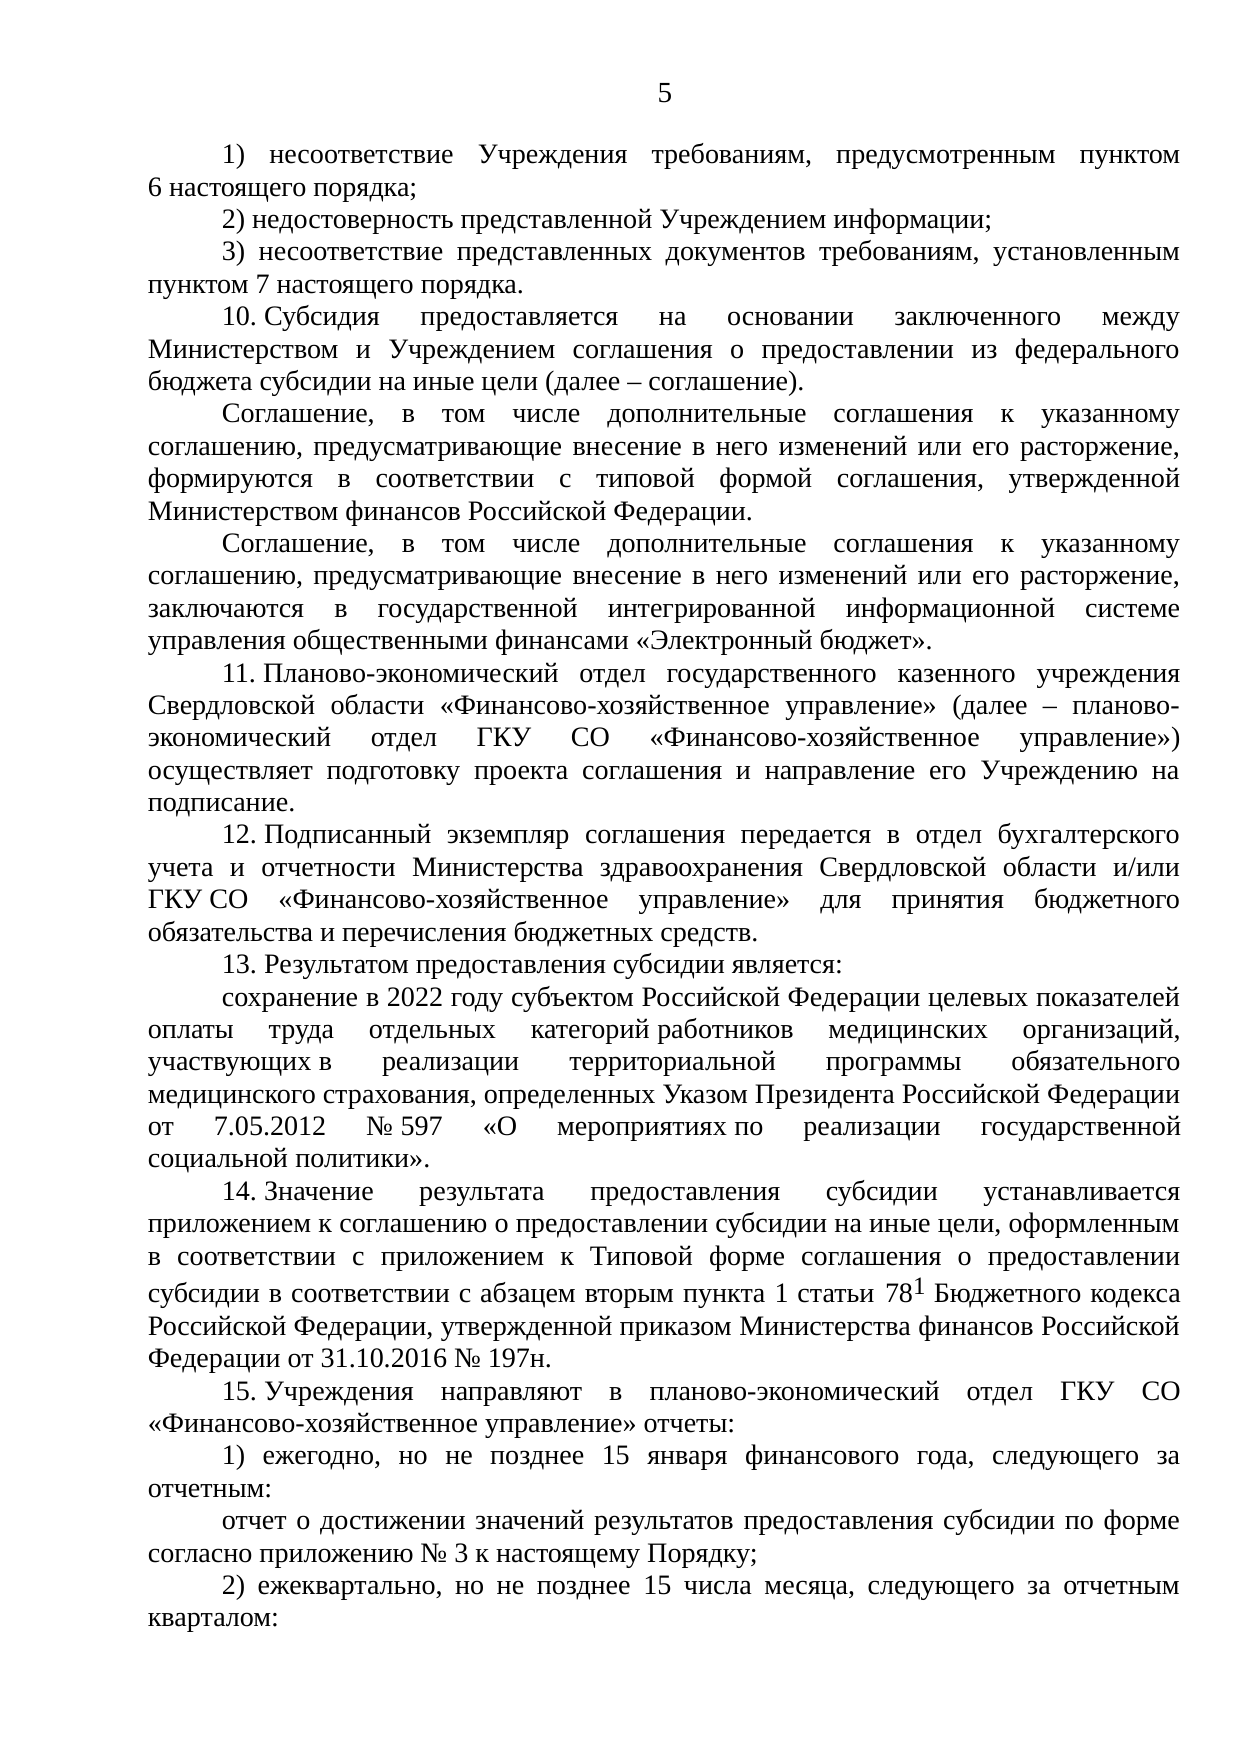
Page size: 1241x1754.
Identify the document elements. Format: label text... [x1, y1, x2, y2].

text 13. Результатом предоставления субсидии является: [148, 947, 1181, 979]
text 14. Значение результата предоставления субсидии устанавливается приложением к соглашению о предоставлении субсидии на иные цели, оформленным в соответствии с приложением к Типовой форме соглашения о предоставлении субсидии в соответствии с абзацем вторым пункта 1 статьи 781 Бюджетного кодекса Российской Федерации, утвержденной приказом Министерства финансов Российской Федерации от 31.10.2016 № 197н. [148, 1174, 1181, 1374]
text 10. Субсидия предоставляется на основании заключенного между Министерством и Учреждением соглашения о предоставлении из федерального бюджета субсидии на иные цели (далее – соглашение). [148, 299, 1181, 396]
text 12. Подписанный экземпляр соглашения передается в отдел бухгалтерского учета и отчетности Министерства здравоохранения Свердловской области и/или ГКУ СО «Финансово-хозяйственное управление» для принятия бюджетного обязательства и перечисления бюджетных средств. [148, 818, 1181, 947]
text 11. Планово-экономический отдел государственного казенного учреждения Свердловской области «Финансово-хозяйственное управление» (далее – планово-экономический отдел ГКУ СО «Финансово-хозяйственное управление») осуществляет подготовку проекта соглашения и направление его Учреждению на подписание. [148, 656, 1181, 818]
text 15. Учреждения направляют в планово-экономический отдел ГКУ СО «Финансово-хозяйственное управление» отчеты: [148, 1374, 1181, 1438]
text сохранение в 2022 году субъектом Российской Федерации целевых показателей оплаты труда отдельных категорий работников медицинских организаций, участвующих в реализации территориальной программы обязательного медицинского страхования, определенных Указом Президента Российской Федерации от 7.05.2012 № 597 «О мероприятиях по реализации государственной социальной политики». [148, 979, 1181, 1174]
text 2) ежеквартально, но не позднее 15 числа месяца, следующего за отчетным кварталом: [148, 1568, 1181, 1633]
text Соглашение, в том числе дополнительные соглашения к указанному соглашению, предусматривающие внесение в него изменений или его расторжение, формируются в соответствии с типовой формой соглашения, утвержденной Министерством финансов Российской Федерации. [148, 396, 1181, 526]
text Соглашение, в том числе дополнительные соглашения к указанному соглашению, предусматривающие внесение в него изменений или его расторжение, заключаются в государственной интегрированной информационной системе управления общественными финансами «Электронный бюджет». [148, 526, 1181, 656]
text 1) ежегодно, но не позднее 15 января финансового года, следующего за отчетным: [148, 1438, 1181, 1503]
text отчет о достижении значений результатов предоставления субсидии по форме согласно приложению № 3 к настоящему Порядку; [148, 1503, 1181, 1568]
text 1) несоответствие Учреждения требованиям, предусмотренным пунктом 6 настоящего порядка; [148, 137, 1181, 202]
text 3) несоответствие представленных документов требованиям, установленным пунктом 7 настоящего порядка. [148, 234, 1181, 299]
text 2) недостоверность представленной Учреждением информации; [148, 202, 1181, 234]
